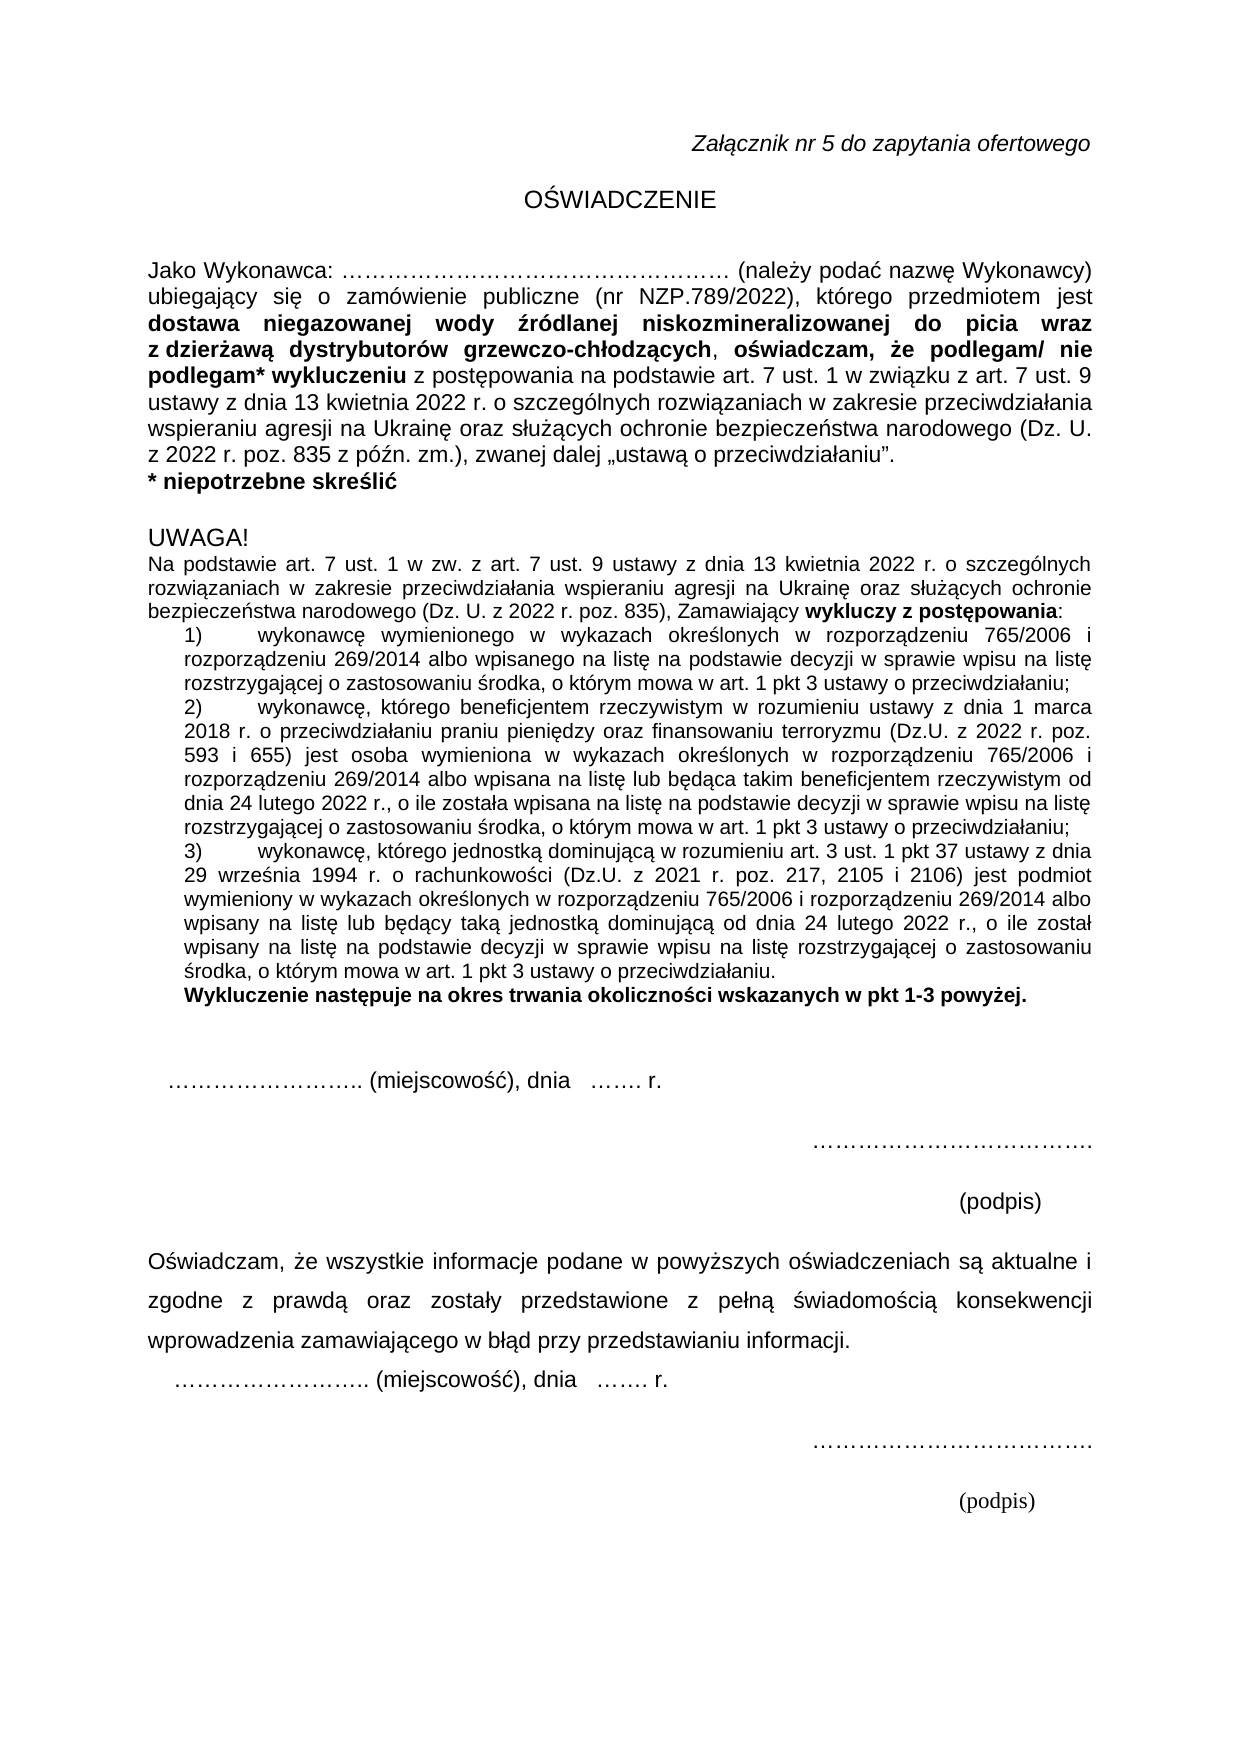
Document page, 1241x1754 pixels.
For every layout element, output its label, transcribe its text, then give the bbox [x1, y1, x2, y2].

list wykonawcę, którego beneficjentem rzeczywistym w rozumieniu ustawy z dnia 1 marca 2018 r. o przeciwdziałaniu praniu pieniędzy oraz finansowaniu terroryzmu (Dz.U. z 2022 r. poz. 593 i 655) jest osoba wymieniona w wykazach określonych w rozporządzeniu 765/2006 i rozporządzeniu 269/2014 albo wpisana na listę lub będąca takim beneficjentem rzeczywistym od dnia 24 lutego 2022 r., o ile została wpisana na listę na podstawie decyzji w sprawie wpisu na listę rozstrzygającej o zastosowaniu środka, o którym mowa w art. 1 pkt 3 ustawy o przeciwdziałaniu; [184, 695, 1093, 839]
text Załącznik nr 5 do zapytania ofertowego [148, 130, 1093, 156]
text ………………………………. [148, 1427, 1093, 1453]
list wykonawcę wymienionego w wykazach określonych w rozporządzeniu 765/2006 i rozporządzeniu 269/2014 albo wpisanego na listę na podstawie decyzji w sprawie wpisu na listę rozstrzygającej o zastosowaniu środka, o którym mowa w art. 1 pkt 3 ustawy o przeciwdziałaniu; [184, 623, 1093, 695]
text Na podstawie art. 7 ust. 1 w zw. z art. 7 ust. 9 ustawy z dnia 13 kwietnia 2022 r. o szczególnych rozwiązaniach w zakresie przeciwdziałania wspieraniu agresji na Ukrainę oraz służących ochronie bezpieczeństwa narodowego (Dz. U. z 2022 r. poz. 835), Zamawiający wykluczy z postępowania: [148, 551, 1093, 623]
text UWAGA! [148, 523, 1093, 551]
text OŚWIADCZENIE [148, 185, 1093, 214]
text Jako Wykonawca: …………………………………………… (należy podać nazwę Wykonawcy) ubiegający się o zamówienie publiczne (nr NZP.789/2022), którego przedmiotem jest dostawa niegazowanej wody źródlanej niskozmineralizowanej do picia wraz z dzierżawą dystrybutorów grzewczo-chłodzących, oświadczam, że podlegam/ nie podlegam* wykluczeniu z postępowania na podstawie art. 7 ust. 1 w związku z art. 7 ust. 9 ustawy z dnia 13 kwietnia 2022 r. o szczególnych rozwiązaniach w zakresie przeciwdziałania wspieraniu agresji na Ukrainę oraz służących ochronie bezpieczeństwa narodowego (Dz. U. z 2022 r. poz. 835 z późn. zm.), zwanej dalej „ustawą o przeciwdziałaniu”. [148, 257, 1093, 468]
text (podpis) [148, 1487, 1093, 1513]
text Wykluczenie następuje na okres trwania okoliczności wskazanych w pkt 1-3 powyżej. [184, 983, 1093, 1007]
text …………………….. (miejscowość), dnia ……. r. [148, 1366, 1093, 1393]
text (podpis) [148, 1188, 1093, 1214]
list wykonawcę, którego jednostką dominującą w rozumieniu art. 3 ust. 1 pkt 37 ustawy z dnia 29 września 1994 r. o rachunkowości (Dz.U. z 2021 r. poz. 217, 2105 i 2106) jest podmiot wymieniony w wykazach określonych w rozporządzeniu 765/2006 i rozporządzeniu 269/2014 albo wpisany na listę lub będący taką jednostką dominującą od dnia 24 lutego 2022 r., o ile został wpisany na listę na podstawie decyzji w sprawie wpisu na listę rozstrzygającej o zastosowaniu środka, o którym mowa w art. 1 pkt 3 ustawy o przeciwdziałaniu. [184, 839, 1093, 983]
text …………………….. (miejscowość), dnia ……. r. [148, 1067, 1093, 1093]
text Oświadczam, że wszystkie informacje podane w powyższych oświadczeniach są aktualne i zgodne z prawdą oraz zostały przedstawione z pełną świadomością konsekwencji wprowadzenia zamawiającego w błąd przy przedstawianiu informacji. [148, 1248, 1093, 1353]
text * niepotrzebne skreślić [148, 468, 1093, 494]
text ………………………………. [148, 1127, 1093, 1154]
